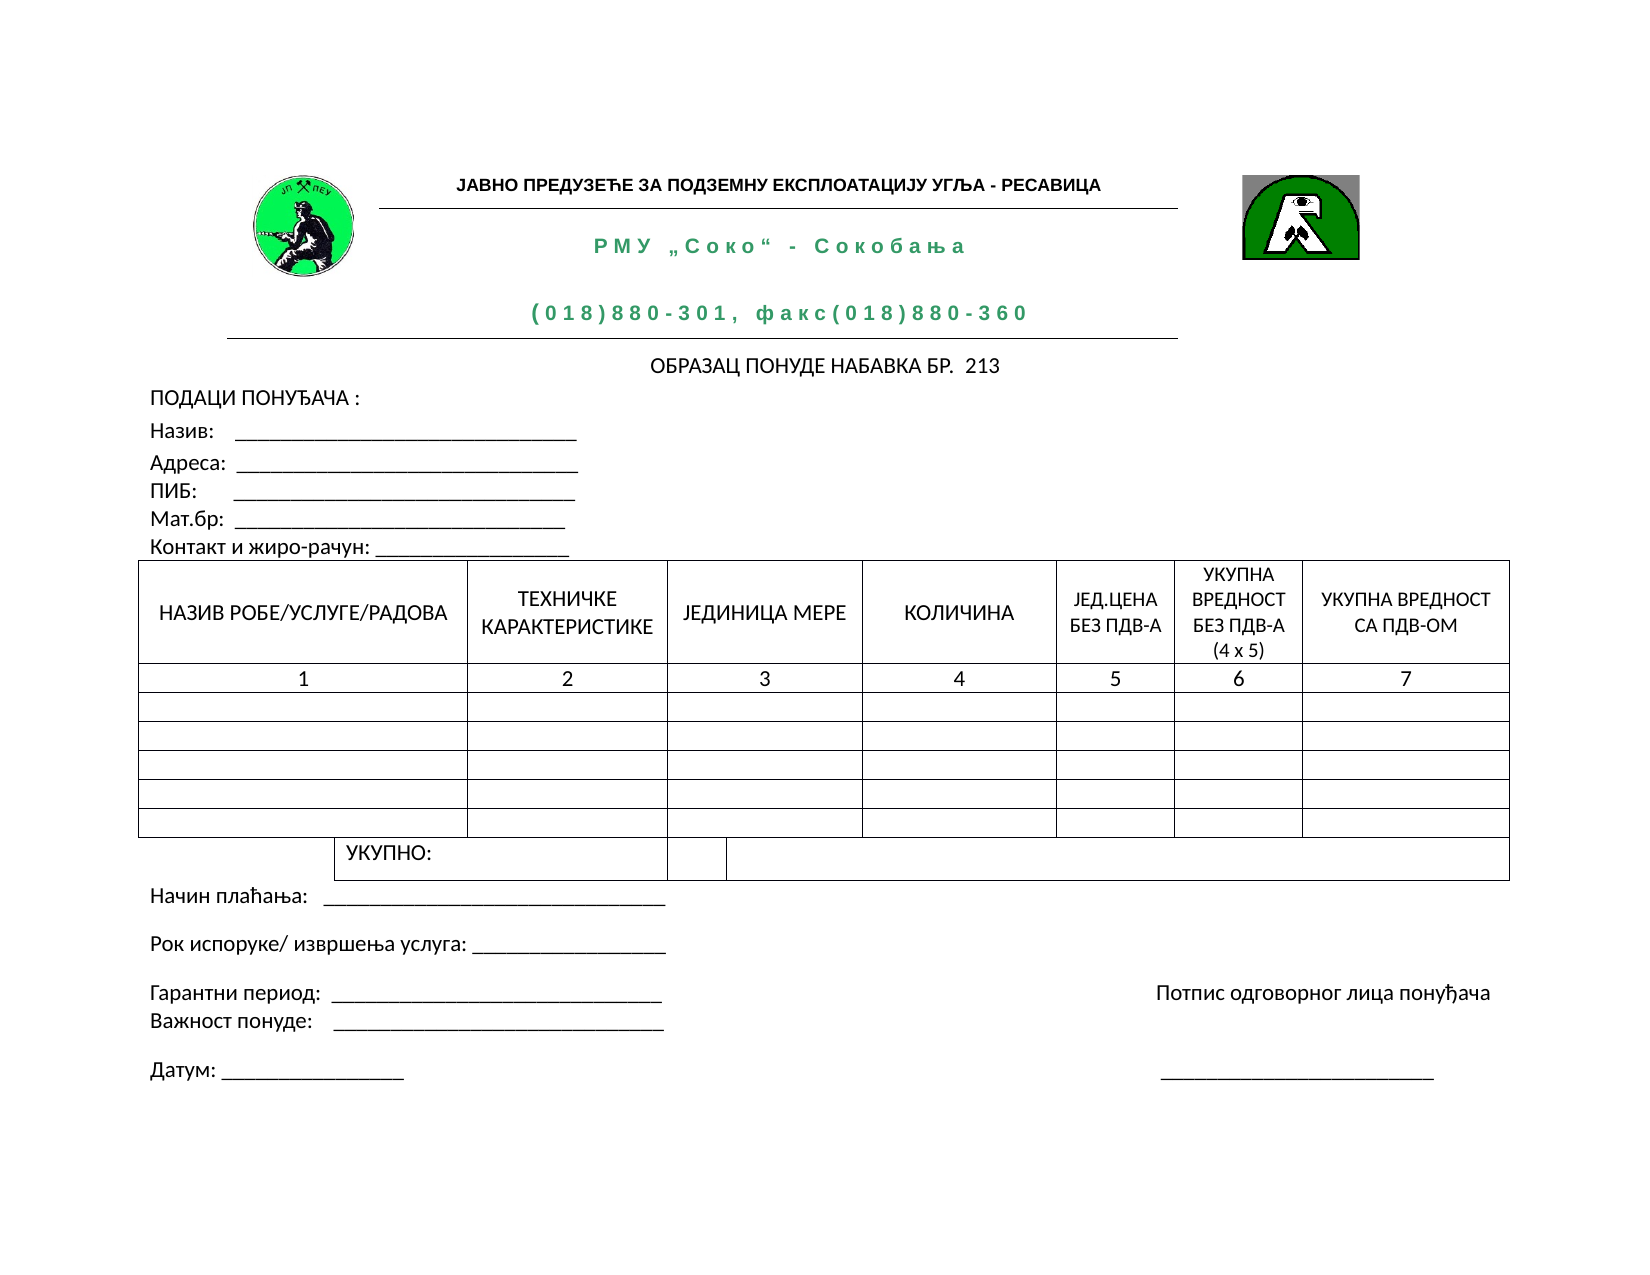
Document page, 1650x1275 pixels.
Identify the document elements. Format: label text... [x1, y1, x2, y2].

table_cell 6 [1175, 664, 1302, 692]
table_cell [468, 751, 667, 779]
table_cell [1303, 780, 1509, 808]
table_cell [468, 780, 667, 808]
table_header ЈАВНО ПРЕДУЗЕЋЕ ЗА ПОДЗЕМНУ ЕКСПЛОАТАЦИЈУ УГЉА - РЕСАВИЦА [379, 150, 1178, 208]
text ПИБ: ______________________________ [150, 476, 1500, 504]
table_cell [1175, 751, 1302, 779]
table_cell 4 [863, 664, 1056, 692]
text Адреса: ______________________________ [150, 448, 1500, 476]
table_header [227, 150, 379, 338]
table_cell [468, 693, 667, 721]
table_cell УКУПНО: [335, 838, 667, 880]
table_cell [863, 809, 1056, 837]
text Рок испоруке/ извршења услуга: _________________ [150, 929, 1500, 958]
table_cell [139, 751, 467, 779]
table_header УКУПНА ВРЕДНОСТ БЕЗ ПДВ-А (4 x 5) [1175, 561, 1302, 663]
text Датум: ________________ ________________________ [150, 1055, 1500, 1083]
table_cell [668, 722, 862, 750]
table_cell [1057, 722, 1174, 750]
table_cell [139, 809, 467, 837]
table_cell [139, 722, 467, 750]
table_header УКУПНА ВРЕДНОСТ СА ПДВ-ОМ [1303, 561, 1509, 663]
table_cell [863, 751, 1056, 779]
table_cell [863, 722, 1056, 750]
text Начин плаћања: ______________________________ [150, 881, 1500, 909]
text Гарантни период: _____________________________ Потпис одговорног лица понуђача Важност понуде: _____________________________ [150, 978, 1500, 1034]
table_cell [668, 780, 862, 808]
table_cell [1175, 780, 1302, 808]
table_cell [139, 693, 467, 721]
text Мат.бр: _____________________________ [150, 504, 1500, 532]
table_cell РМУ „Соко“ - Сокобања (018)880-301, факс(018)880-360 [379, 209, 1178, 338]
table_cell [668, 809, 862, 837]
table_header ЈЕД.ЦЕНА БЕЗ ПДВ-А [1057, 561, 1174, 663]
table_cell [668, 838, 726, 880]
table_header НАЗИВ РОБЕ/УСЛУГЕ/РАДОВА [139, 561, 467, 663]
table_cell [863, 693, 1056, 721]
table_cell [139, 780, 467, 808]
table_header КОЛИЧИНА [863, 561, 1056, 663]
table_cell [139, 838, 334, 880]
table_header ЈЕДИНИЦА МЕРЕ [668, 561, 862, 663]
table_cell [1175, 722, 1302, 750]
table_header ТЕХНИЧКЕ КАРАКТЕРИСТИКЕ [468, 561, 667, 663]
table_cell [468, 722, 667, 750]
table_cell [863, 780, 1056, 808]
table_cell [1303, 809, 1509, 837]
table_cell [468, 809, 667, 837]
table_cell [668, 693, 862, 721]
picture [252, 175, 354, 277]
table_cell 3 [668, 664, 862, 692]
table_cell [668, 751, 862, 779]
table_cell [1057, 693, 1174, 721]
table_cell [1303, 751, 1509, 779]
table_cell [1175, 693, 1302, 721]
text ПОДАЦИ ПОНУЂАЧА : [150, 383, 1500, 412]
table_cell [1057, 809, 1174, 837]
picture [1242, 175, 1360, 260]
table_header [1178, 150, 1424, 338]
table_cell [1303, 722, 1509, 750]
text ОБРАЗАЦ ПОНУДЕ НАБАВКА БР. 213 [150, 351, 1500, 379]
table_cell [1057, 751, 1174, 779]
table_cell [727, 838, 1509, 880]
text Контакт и жиро-рачун: _________________ [150, 532, 1500, 560]
table_cell 5 [1057, 664, 1174, 692]
table_cell [1057, 780, 1174, 808]
text Назив: ______________________________ [150, 416, 1500, 444]
table_cell 7 [1303, 664, 1509, 692]
table_cell 2 [468, 664, 667, 692]
table_cell 1 [139, 664, 467, 692]
table_cell [1175, 809, 1302, 837]
table_cell [1303, 693, 1509, 721]
